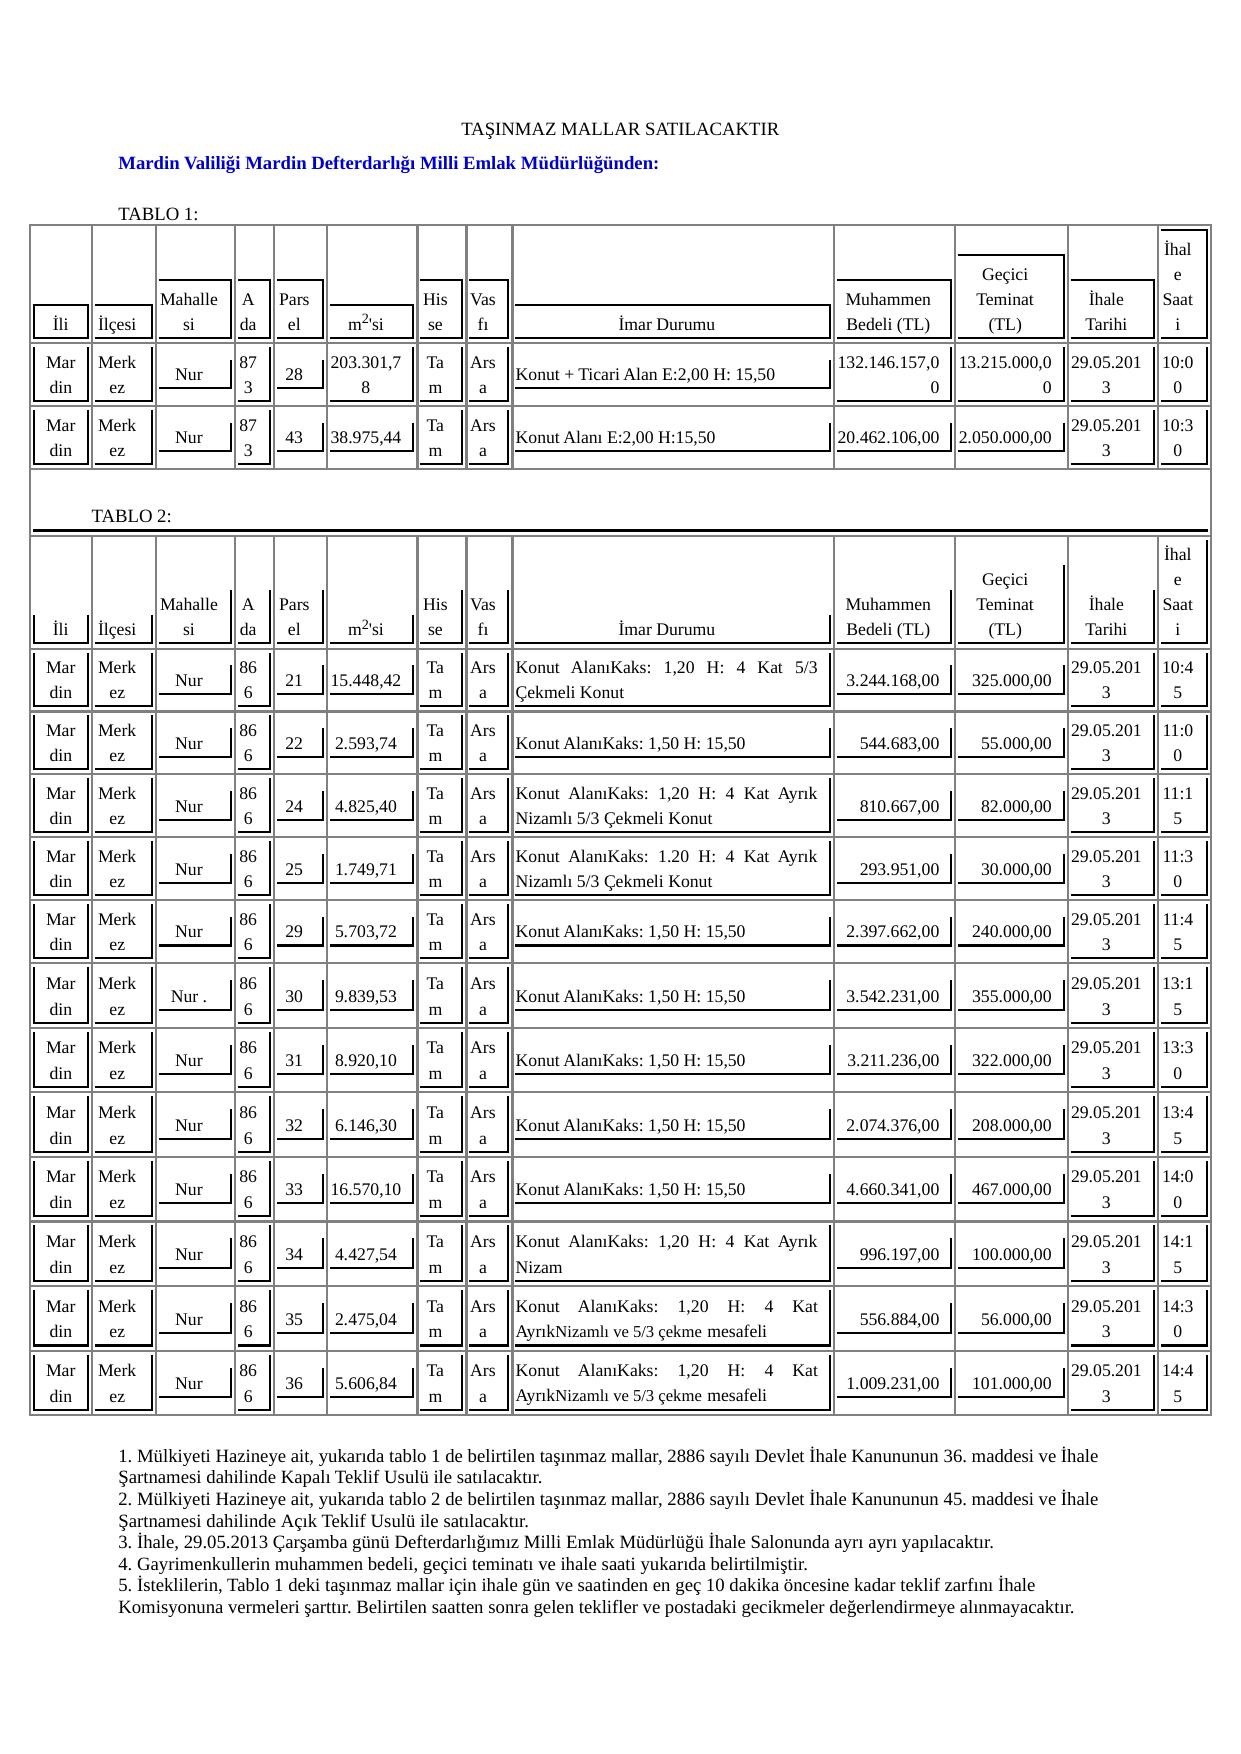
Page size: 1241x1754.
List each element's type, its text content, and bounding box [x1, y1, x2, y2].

table_cell 14:45 [1159, 1352, 1210, 1414]
table_cell 3.211.236,00 [835, 1029, 954, 1091]
table_cell Konut AlanıKaks: 1,50 H: 15,50 [514, 964, 833, 1027]
table_cell İli [31, 537, 91, 647]
table_cell Tam [419, 775, 465, 836]
table_cell 29.05.2013 [1069, 775, 1157, 836]
table_cell 36 [275, 1352, 326, 1414]
table_cell İhale Tarihi [1069, 537, 1157, 647]
table_cell Konut AlanıKaks: 1,50 H: 15,50 [514, 1158, 833, 1220]
table_cell Nur [157, 344, 234, 405]
table_cell 29.05.2013 [1069, 1352, 1157, 1414]
table_cell Nur [157, 1029, 234, 1091]
table_cell 866 [236, 1029, 273, 1091]
table_header Hisse [419, 226, 465, 342]
table_cell 4.660.341,00 [835, 1158, 954, 1220]
table_header İmar Durumu [514, 226, 833, 342]
table_cell Nur [157, 1223, 234, 1285]
table_cell Mardin [31, 1287, 91, 1349]
table_cell 866 [236, 838, 273, 899]
table_cell Merkez [93, 1287, 155, 1349]
table_cell Konut AlanıKaks: 1.20 H: 4 Kat Ayrık Nizamlı 5/3 Çekmeli Konut [514, 838, 833, 899]
table_cell Hisse [419, 537, 465, 647]
table_cell 29.05.2013 [1069, 407, 1157, 468]
table_cell Nur [157, 775, 234, 836]
table_cell Tam [419, 1287, 465, 1349]
table_cell 866 [236, 1352, 273, 1414]
table_cell Mardin [31, 1093, 91, 1156]
table_cell 33 [275, 1158, 326, 1220]
table_cell 866 [236, 964, 273, 1027]
table_header İhale Saati [1159, 226, 1210, 342]
table_cell Mardin [31, 964, 91, 1027]
text TABLO 1: [118, 202, 1122, 224]
table_cell Merkez [93, 964, 155, 1027]
table_cell 10:30 [1159, 407, 1210, 468]
table_cell 13:30 [1159, 1029, 1210, 1091]
table_cell 5.606,84 [328, 1352, 416, 1414]
table_cell 866 [236, 901, 273, 962]
table_cell Vasfı [468, 537, 511, 647]
table_cell Merkez [93, 650, 155, 710]
table_cell 29.05.2013 [1069, 838, 1157, 899]
table_cell 866 [236, 713, 273, 773]
table_cell 15.448,42 [328, 650, 416, 710]
table_cell 32 [275, 1093, 326, 1156]
table_cell Nur [157, 1352, 234, 1414]
table_cell 30.000,00 [956, 838, 1067, 899]
text 5. İsteklilerin, Tablo 1 deki taşınmaz mallar için ihale gün ve saatinden en geç 10 dakika öncesine kadar teklif zarfını İhale Komisyonuna vermeleri şarttır. Belirtilen saatten sonra gelen teklifler ve postadaki gecikmeler değerlendirmeye alınmayacaktır. [118, 1574, 1122, 1617]
table_cell 13:15 [1159, 964, 1210, 1027]
table_cell 29.05.2013 [1069, 650, 1157, 710]
table_cell Konut + Ticari Alan E:2,00 H: 15,50 [514, 344, 833, 405]
table_cell Merkez [93, 1093, 155, 1156]
table_cell 8.920,10 [328, 1029, 416, 1091]
table_cell 866 [236, 1158, 273, 1220]
table_cell 2.475,04 [328, 1287, 416, 1349]
table_cell m2'si [328, 537, 416, 647]
table_cell İlçesi [93, 537, 155, 647]
table_cell 16.570,10 [328, 1158, 416, 1220]
table_cell 82.000,00 [956, 775, 1067, 836]
text 3. İhale, 29.05.2013 Çarşamba günü Defterdarlığımız Milli Emlak Müdürlüğü İhale Salonunda ayrı ayrı yapılacaktır. [118, 1531, 1122, 1553]
table_cell 30 [275, 964, 326, 1027]
table_cell Konut AlanıKaks: 1,20 H: 4 Kat Ayrık Nizamlı 5/3 Çekmeli Konut [514, 775, 833, 836]
table_cell 2.397.662,00 [835, 901, 954, 962]
table_cell 2.050.000,00 [956, 407, 1067, 468]
table_cell Konut AlanıKaks: 1,50 H: 15,50 [514, 1093, 833, 1156]
table_cell Arsa [468, 1352, 511, 1414]
table_cell Arsa [468, 1158, 511, 1220]
table_cell Tam [419, 407, 465, 468]
table_cell Nur [157, 901, 234, 962]
table_cell 101.000,00 [956, 1352, 1067, 1414]
table_cell 2.593,74 [328, 713, 416, 773]
table_cell 240.000,00 [956, 901, 1067, 962]
table_cell 29.05.2013 [1069, 1029, 1157, 1091]
table_cell Mardin [31, 650, 91, 710]
table_cell Mardin [31, 901, 91, 962]
table_header İhale Tarihi [1069, 226, 1157, 342]
table_cell 866 [236, 1093, 273, 1156]
table_cell Mardin [31, 1352, 91, 1414]
table_cell Arsa [468, 713, 511, 773]
table_header m2'si [328, 226, 416, 342]
table_cell 14:15 [1159, 1223, 1210, 1285]
table_cell Merkez [93, 838, 155, 899]
table_cell 24 [275, 775, 326, 836]
table_cell 21 [275, 650, 326, 710]
table_cell 1.009.231,00 [835, 1352, 954, 1414]
table_cell 29.05.2013 [1069, 964, 1157, 1027]
table_cell 34 [275, 1223, 326, 1285]
text 2. Mülkiyeti Hazineye ait, yukarıda tablo 2 de belirtilen taşınmaz mallar, 2886 sayılı Devlet İhale Kanununun 45. maddesi ve İhale Şartnamesi dahilinde Açık Teklif Usulü ile satılacaktır. [118, 1488, 1122, 1531]
table_cell 29 [275, 901, 326, 962]
table_cell Tam [419, 1158, 465, 1220]
table_cell Merkez [93, 775, 155, 836]
table_cell 132.146.157,00 [835, 344, 954, 405]
table_cell Tam [419, 713, 465, 773]
table_cell Mardin [31, 1158, 91, 1220]
table_cell Arsa [468, 1287, 511, 1349]
table_cell Mardin [31, 775, 91, 836]
table_cell 29.05.2013 [1069, 1093, 1157, 1156]
table_cell Mahallesi [157, 537, 234, 647]
table_cell Mardin [31, 1223, 91, 1285]
table_cell Tam [419, 838, 465, 899]
table_cell 873 [236, 344, 273, 405]
table_cell 325.000,00 [956, 650, 1067, 710]
table_header İlçesi [93, 226, 155, 342]
table_cell 208.000,00 [956, 1093, 1067, 1156]
table_cell Konut AlanıKaks: 1,20 H: 4 Kat AyrıkNizamlı ve 5/3 çekme mesafeli [514, 1352, 833, 1414]
table_cell Arsa [468, 407, 511, 468]
table_cell Konut AlanıKaks: 1,50 H: 15,50 [514, 1029, 833, 1091]
table_header Mahallesi [157, 226, 234, 342]
table_cell TABLO 2: [31, 470, 1210, 534]
table_cell Tam [419, 964, 465, 1027]
table_cell Arsa [468, 838, 511, 899]
table_cell 6.146,30 [328, 1093, 416, 1156]
table_cell Merkez [93, 1223, 155, 1285]
table_cell Arsa [468, 1029, 511, 1091]
table_cell Tam [419, 901, 465, 962]
table_cell 38.975,44 [328, 407, 416, 468]
table_cell Merkez [93, 344, 155, 405]
table_cell Tam [419, 650, 465, 710]
table_cell Merkez [93, 901, 155, 962]
table_cell 29.05.2013 [1069, 1223, 1157, 1285]
table_cell 11:45 [1159, 901, 1210, 962]
table_cell 10:00 [1159, 344, 1210, 405]
table_cell Nur [157, 1093, 234, 1156]
table_cell Arsa [468, 650, 511, 710]
table_cell 866 [236, 1287, 273, 1349]
table_cell Konut AlanıKaks: 1,20 H: 4 Kat 5/3 Çekmeli Konut [514, 650, 833, 710]
table_cell Mardin [31, 713, 91, 773]
table_cell 10:45 [1159, 650, 1210, 710]
table_cell Mardin [31, 344, 91, 405]
table_cell Nur [157, 713, 234, 773]
table_cell İmar Durumu [514, 537, 833, 647]
table_cell Nur [157, 1158, 234, 1220]
table_cell 29.05.2013 [1069, 1287, 1157, 1349]
table_cell 13.215.000,00 [956, 344, 1067, 405]
table_cell Arsa [468, 901, 511, 962]
table_cell Merkez [93, 407, 155, 468]
table_cell 29.05.2013 [1069, 344, 1157, 405]
table_cell Konut Alanı E:2,00 H:15,50 [514, 407, 833, 468]
table_cell 29.05.2013 [1069, 901, 1157, 962]
table_header Vasfı [468, 226, 511, 342]
table_cell Geçici Teminat (TL) [956, 537, 1067, 647]
table_cell Merkez [93, 1158, 155, 1220]
table_cell 203.301,78 [328, 344, 416, 405]
table_cell Konut AlanıKaks: 1,20 H: 4 Kat Ayrık Nizam [514, 1223, 833, 1285]
table_cell 55.000,00 [956, 713, 1067, 773]
table_cell Arsa [468, 775, 511, 836]
table_cell 544.683,00 [835, 713, 954, 773]
table_cell Tam [419, 1029, 465, 1091]
table_cell 873 [236, 407, 273, 468]
table_cell Tam [419, 344, 465, 405]
table_cell Konut AlanıKaks: 1,20 H: 4 Kat AyrıkNizamlı ve 5/3 çekme mesafeli [514, 1287, 833, 1349]
table_cell 43 [275, 407, 326, 468]
table_cell 467.000,00 [956, 1158, 1067, 1220]
table_cell Mardin [31, 407, 91, 468]
table_cell Arsa [468, 1093, 511, 1156]
table_header İli [31, 226, 91, 342]
table_cell 5.703,72 [328, 901, 416, 962]
table_cell 11:30 [1159, 838, 1210, 899]
table_cell Merkez [93, 1029, 155, 1091]
text 4. Gayrimenkullerin muhammen bedeli, geçici teminatı ve ihale saati yukarıda belirtilmiştir. [118, 1553, 1122, 1574]
table_cell Tam [419, 1352, 465, 1414]
table_cell 866 [236, 775, 273, 836]
table_cell 11:00 [1159, 713, 1210, 773]
table_cell 100.000,00 [956, 1223, 1067, 1285]
table_cell 2.074.376,00 [835, 1093, 954, 1156]
table_cell 35 [275, 1287, 326, 1349]
table_cell 866 [236, 1223, 273, 1285]
table_header Parsel [275, 226, 326, 342]
table_cell 31 [275, 1029, 326, 1091]
table_cell 556.884,00 [835, 1287, 954, 1349]
table_cell 996.197,00 [835, 1223, 954, 1285]
table_cell 322.000,00 [956, 1029, 1067, 1091]
table_cell 29.05.2013 [1069, 1158, 1157, 1220]
table_cell 810.667,00 [835, 775, 954, 836]
table_cell 1.749,71 [328, 838, 416, 899]
table_header Muhammen Bedeli (TL) [835, 226, 954, 342]
table_cell Muhammen Bedeli (TL) [835, 537, 954, 647]
table_cell 22 [275, 713, 326, 773]
table_cell Konut AlanıKaks: 1,50 H: 15,50 [514, 713, 833, 773]
table_header Ada [236, 226, 273, 342]
table_cell 25 [275, 838, 326, 899]
table_cell Ada [236, 537, 273, 647]
table_cell 293.951,00 [835, 838, 954, 899]
table_header Geçici Teminat (TL) [956, 226, 1067, 342]
table_cell 11:15 [1159, 775, 1210, 836]
table_cell Merkez [93, 713, 155, 773]
table_cell 20.462.106,00 [835, 407, 954, 468]
text Mardin Valiliği Mardin Defterdarlığı Milli Emlak Müdürlüğünden: [118, 152, 1122, 174]
table_cell Konut AlanıKaks: 1,50 H: 15,50 [514, 901, 833, 962]
table_cell 3.244.168,00 [835, 650, 954, 710]
table_cell Mardin [31, 838, 91, 899]
table_cell 14:30 [1159, 1287, 1210, 1349]
table_cell 28 [275, 344, 326, 405]
text TAŞINMAZ MALLAR SATILACAKTIR [118, 118, 1122, 140]
table_cell Arsa [468, 1223, 511, 1285]
table_cell Tam [419, 1093, 465, 1156]
table_cell Arsa [468, 344, 511, 405]
table_cell 9.839,53 [328, 964, 416, 1027]
table_cell Parsel [275, 537, 326, 647]
table_cell Arsa [468, 964, 511, 1027]
table_cell 866 [236, 650, 273, 710]
table_cell 355.000,00 [956, 964, 1067, 1027]
table_cell 13:45 [1159, 1093, 1210, 1156]
table_cell Nur [157, 407, 234, 468]
table_cell 14:00 [1159, 1158, 1210, 1220]
text 1. Mülkiyeti Hazineye ait, yukarıda tablo 1 de belirtilen taşınmaz mallar, 2886 sayılı Devlet İhale Kanununun 36. maddesi ve İhale Şartnamesi dahilinde Kapalı Teklif Usulü ile satılacaktır. [118, 1445, 1122, 1488]
table_cell İhale Saati [1159, 537, 1210, 647]
table_cell 29.05.2013 [1069, 713, 1157, 773]
table_cell Tam [419, 1223, 465, 1285]
table_cell 4.427,54 [328, 1223, 416, 1285]
table_cell Nur [157, 838, 234, 899]
table_cell 4.825,40 [328, 775, 416, 836]
table_cell 56.000,00 [956, 1287, 1067, 1349]
table_cell Nur [157, 650, 234, 710]
table_cell Nur . [157, 964, 234, 1027]
table_cell Merkez [93, 1352, 155, 1414]
table_cell Mardin [31, 1029, 91, 1091]
table_cell Nur [157, 1287, 234, 1349]
table_cell 3.542.231,00 [835, 964, 954, 1027]
